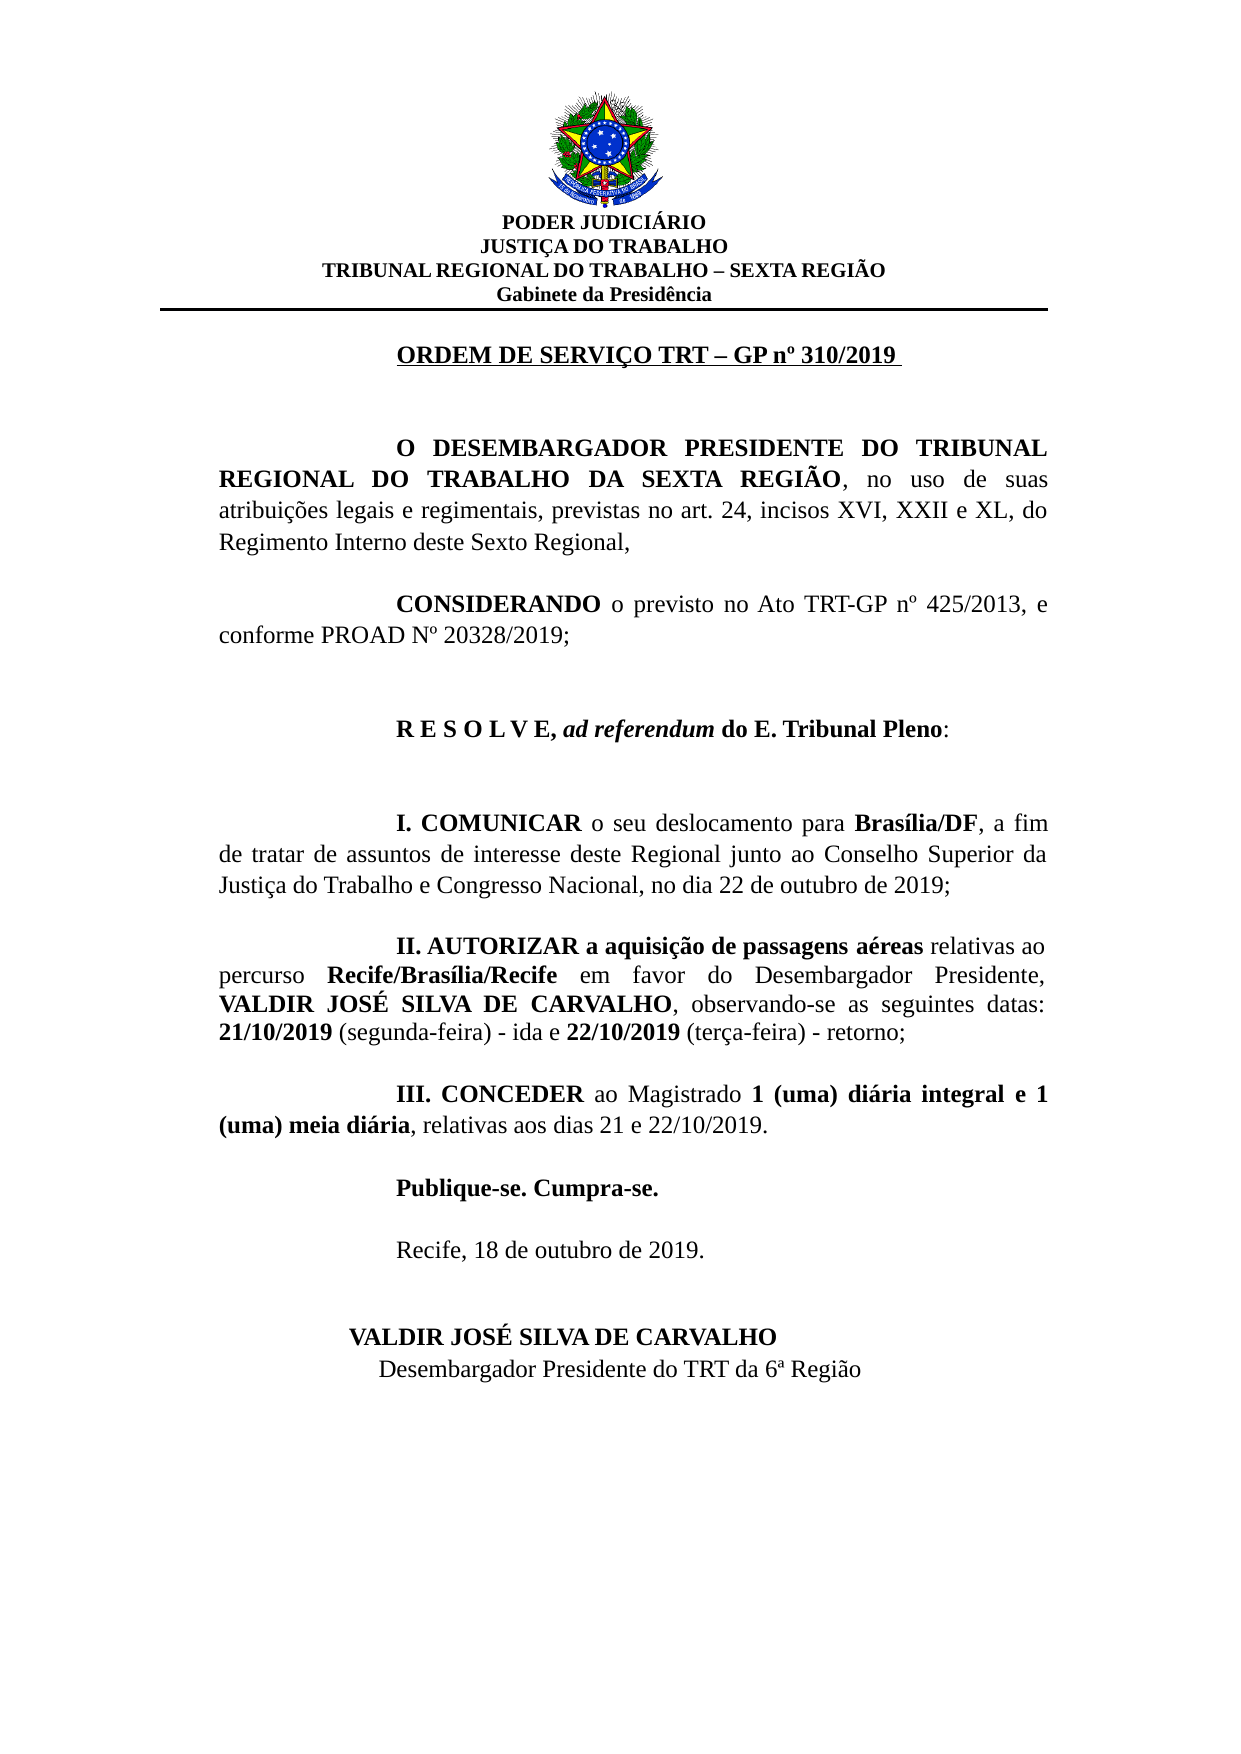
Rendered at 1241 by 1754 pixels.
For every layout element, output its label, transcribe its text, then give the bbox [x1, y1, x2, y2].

text R E S O L V E, ad referendum do E. Tribunal Pleno: [218, 712, 1048, 744]
text III. CONCEDER ao Magistrado 1 (uma) diária integral e 1 (uma) meia diária, relativas aos dias 21 e 22/10/2019. [218, 1077, 1048, 1140]
text Recife, 18 de outubro de 2019. [218, 1234, 1048, 1265]
text VALDIR JOSÉ SILVA DE CARVALHO [218, 1322, 960, 1352]
text Desembargador Presidente do TRT da 6ª Região [159, 1352, 960, 1383]
text Publique-se. Cumpra-se. [218, 1171, 1048, 1202]
picture [542, 88, 666, 210]
text CONSIDERANDO o previsto no Ato TRT-GP nº 425/2013, e conforme PROAD Nº 20328/2019; [218, 587, 1048, 650]
text II. AUTORIZAR a aquisição de passagens aéreas relativas ao percurso Recife/Brasília/Recife em favor do Desembargador Presidente, VALDIR JOSÉ SILVA DE CARVALHO, observando-se as seguintes datas: 21/10/2019 (segunda-feira) - ida e 22/10/2019 (terça-feira) - retorno; [218, 931, 1045, 1046]
text I. COMUNICAR o seu deslocamento para Brasília/DF, a fim de tratar de assuntos de interesse deste Regional junto ao Conselho Superior da Justiça do Trabalho e Congresso Nacional, no dia 22 de outubro de 2019; [218, 806, 1048, 900]
text O DESEMBARGADOR PRESIDENTE DO TRIBUNAL REGIONAL DO TRABALHO DA SEXTA REGIÃO, no uso de suas atribuições legais e regimentais, previstas no art. 24, incisos XVI, XXII e XL, do Regimento Interno deste Sexto Regional, [218, 431, 1048, 556]
subtitle ORDEM DE SERVIÇO TRT – GP nº 310/2019 [218, 340, 1048, 369]
